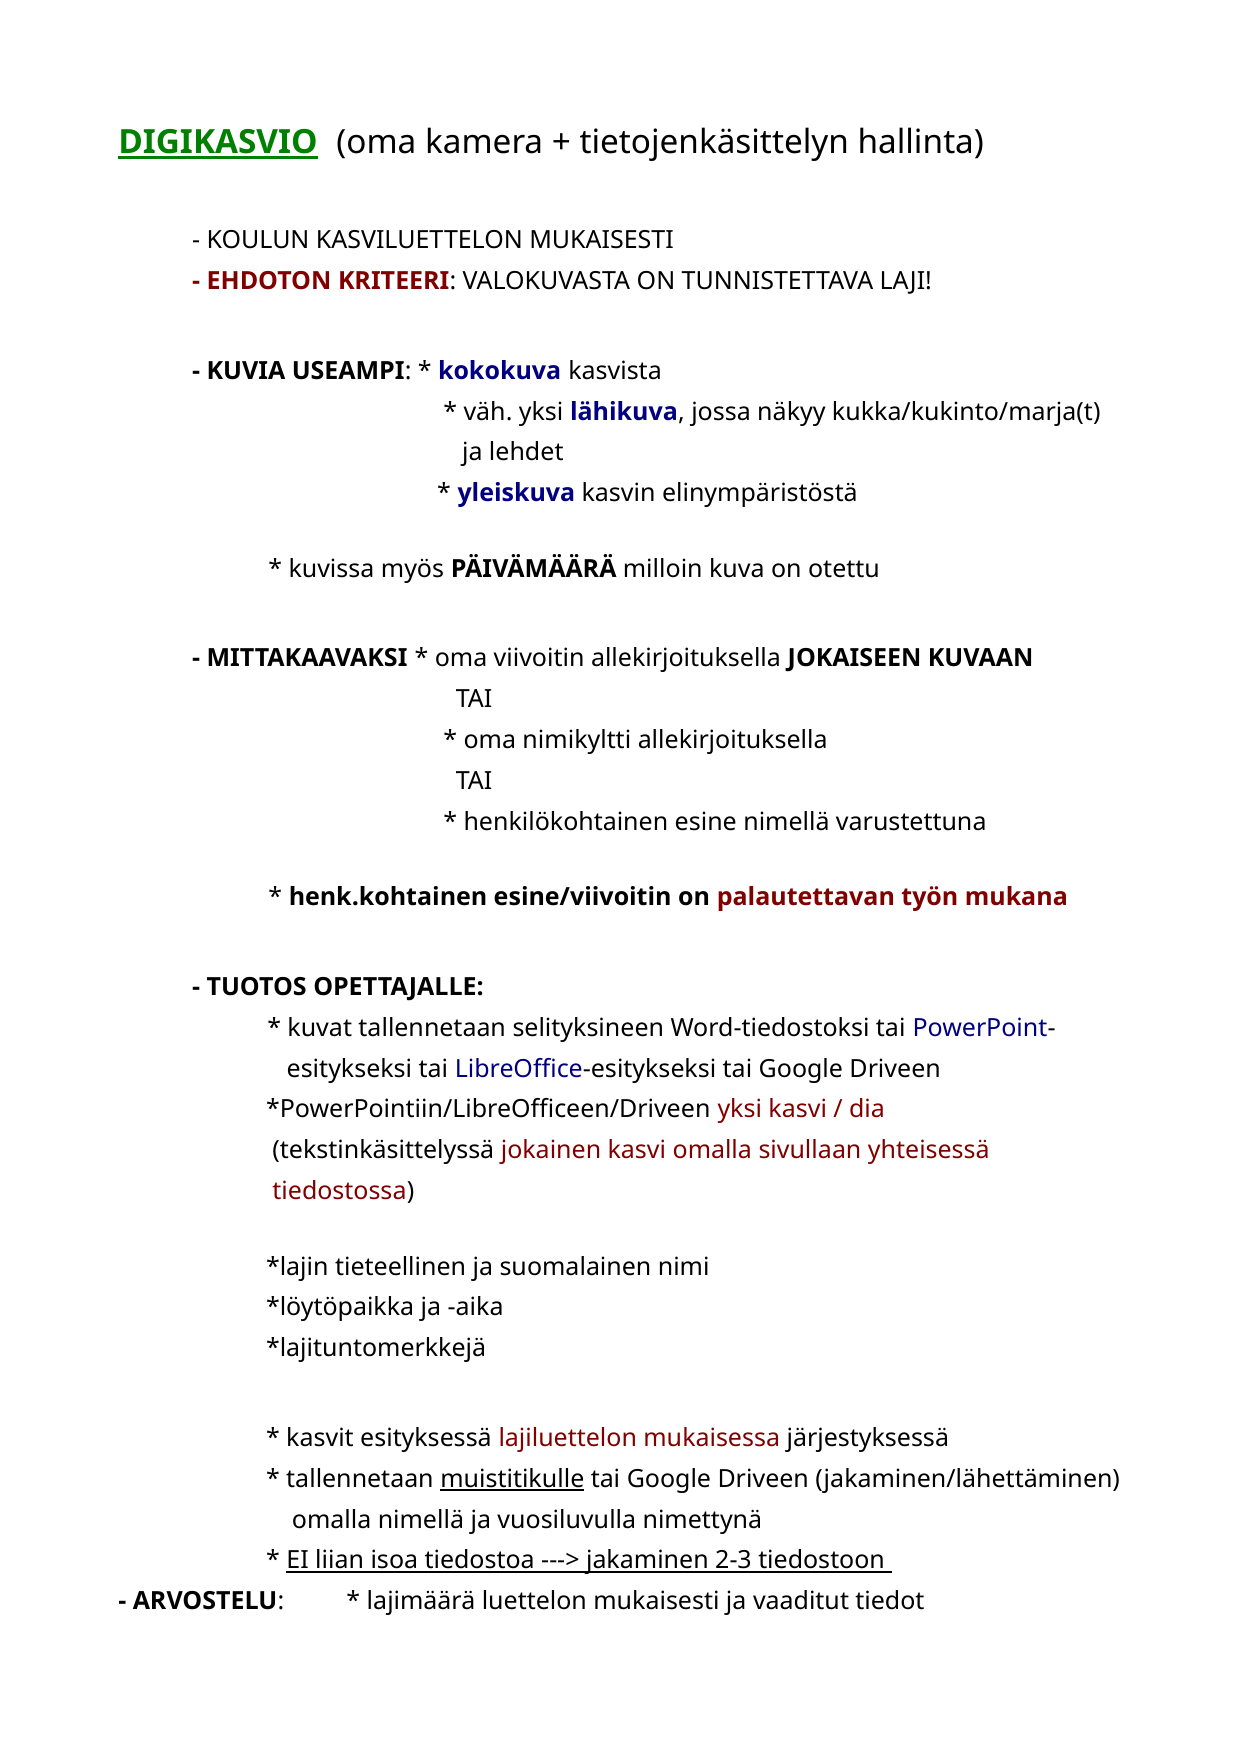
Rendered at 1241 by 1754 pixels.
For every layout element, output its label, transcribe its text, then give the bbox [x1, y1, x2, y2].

text *PowerPointiin/LibreOfficeen/Driveen yksi kasvi / dia [118, 1091, 1122, 1125]
text * kasvit esityksessä lajiluettelon mukaisessa järjestyksessä [118, 1420, 1122, 1454]
text - ARVOSTELU: * lajimäärä luettelon mukaisesti ja vaaditut tiedot [118, 1583, 1122, 1617]
text * henkilökohtainen esine nimellä varustettuna [418, 803, 1122, 837]
text * tallennetaan muistitikulle tai Google Driveen (jakaminen/lähettäminen) [118, 1461, 1122, 1494]
list - KOULUN KASVILUETTELON MUKAISESTI [162, 222, 1122, 256]
text * yleiskuva kasvin elinympäristöstä [418, 475, 1122, 509]
text * oma nimikyltti allekirjoituksella [418, 722, 1122, 756]
text * kuvissa myös PÄIVÄMÄÄRÄ milloin kuva on otettu [268, 550, 1122, 584]
text * EI liian isoa tiedostoa ---> jakaminen 2-3 tiedostoon [118, 1542, 1122, 1576]
list - KUVIA USEAMPI: * kokokuva kasvista [162, 352, 1122, 386]
text DIGIKASVIO (oma kamera + tietojenkäsittelyn hallinta) [118, 118, 1122, 163]
text (tekstinkäsittelyssä jokainen kasvi omalla sivullaan yhteisessä [118, 1132, 1122, 1166]
text TAI [418, 763, 1122, 797]
text *löytöpaikka ja -aika [118, 1289, 1122, 1323]
text * henk.kohtainen esine/viivoitin on palautettavan työn mukana [268, 879, 1122, 913]
list - TUOTOS OPETTAJALLE: [162, 969, 1122, 1003]
text *lajituntomerkkejä [118, 1330, 1122, 1364]
text *lajin tieteellinen ja suomalainen nimi [118, 1248, 1122, 1282]
list - EHDOTON KRITEERI: VALOKUVASTA ON TUNNISTETTAVA LAJI! [162, 262, 1122, 297]
text omalla nimellä ja vuosiluvulla nimettynä [118, 1501, 1122, 1535]
list - MITTAKAAVAKSI * oma viivoitin allekirjoituksella JOKAISEEN KUVAAN [162, 640, 1122, 674]
text TAI [418, 681, 1122, 715]
text * kuvat tallennetaan selityksineen Word-tiedostoksi tai PowerPoint- esitykseksi tai LibreOffice-esitykseksi tai Google Driveen [193, 1009, 1122, 1084]
text ja lehdet [418, 434, 1122, 468]
text * väh. yksi lähikuva, jossa näkyy kukka/kukinto/marja(t) [418, 393, 1122, 427]
text tiedostossa) [118, 1173, 1122, 1207]
